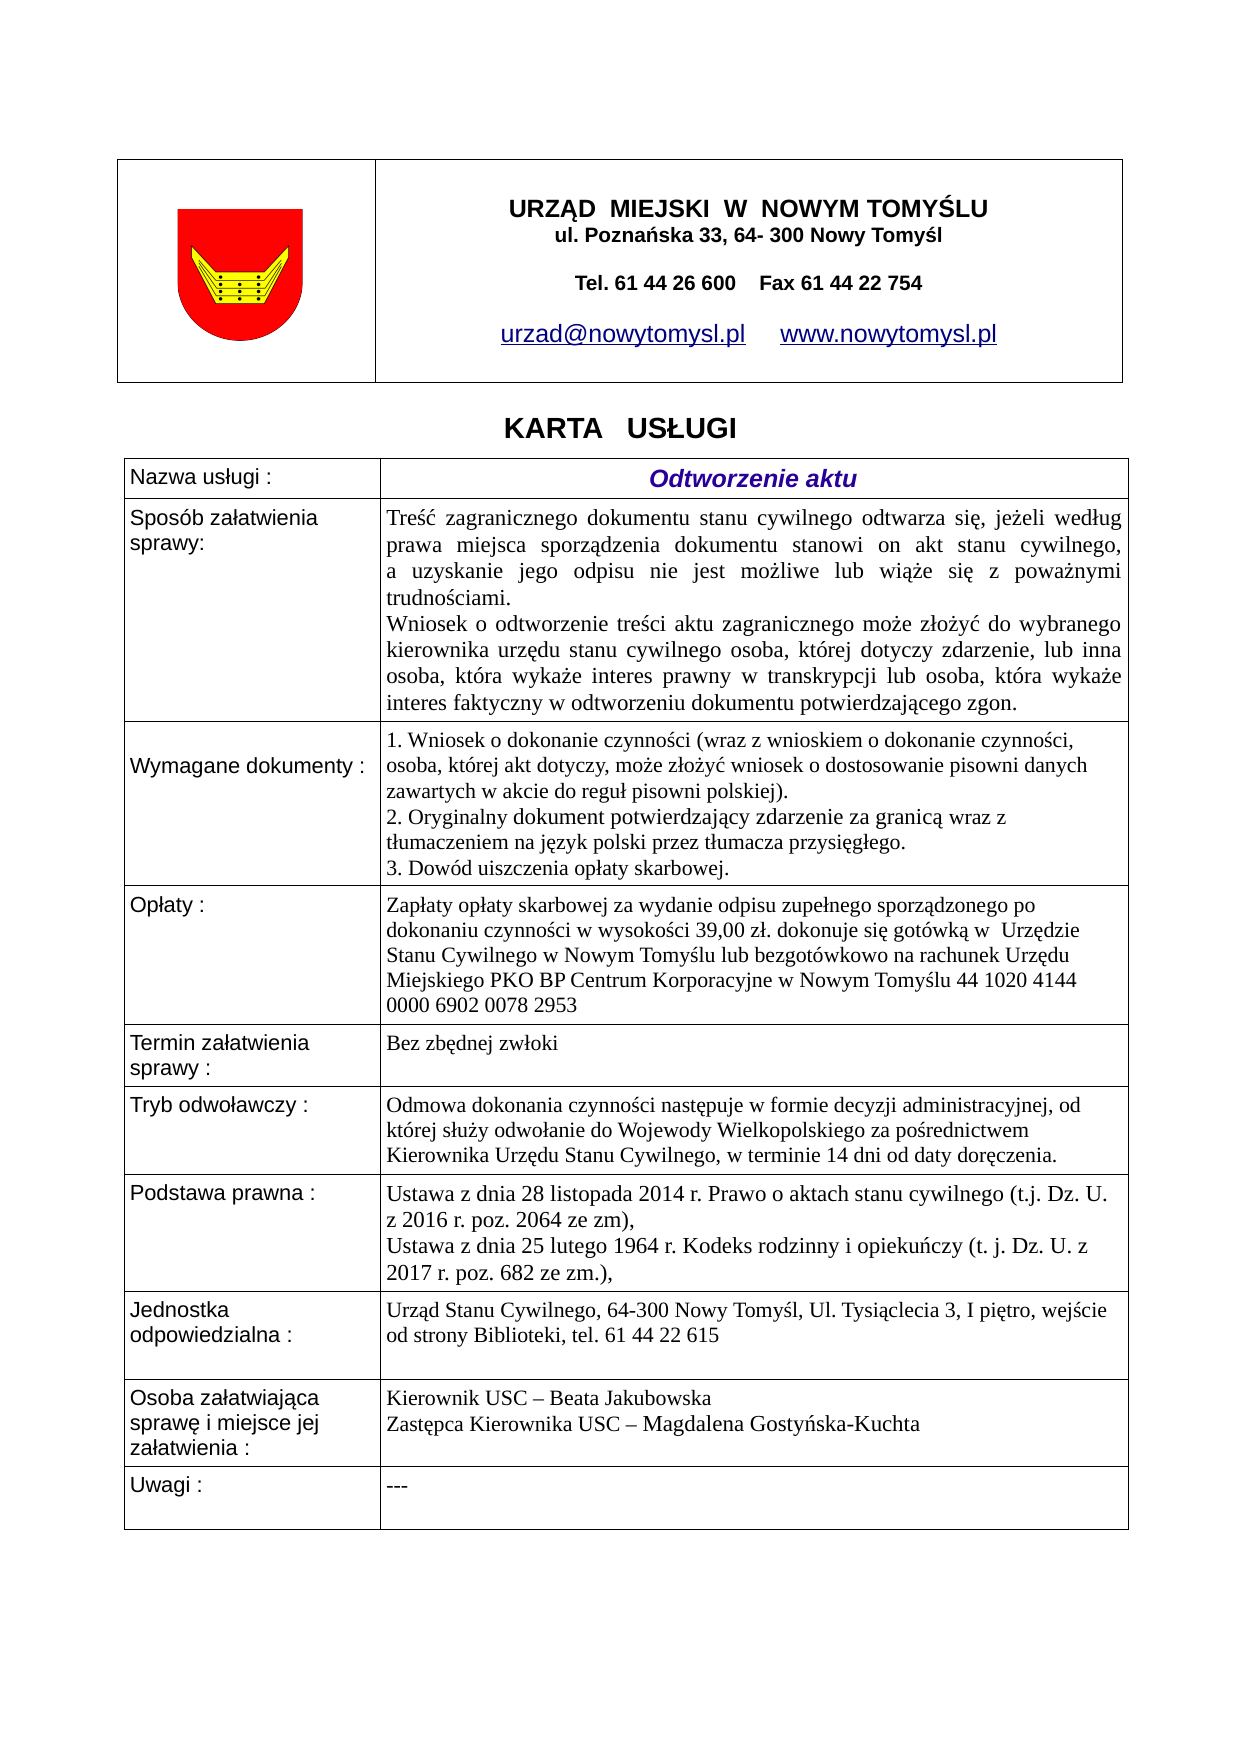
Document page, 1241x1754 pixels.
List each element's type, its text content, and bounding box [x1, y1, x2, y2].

table_cell Podstawa prawna : [125, 1175, 380, 1291]
table_cell --- [381, 1467, 1128, 1528]
table_header Nazwa usługi : [125, 459, 380, 498]
table_cell Jednostka odpowiedzialna : [125, 1292, 380, 1378]
table_cell Wymagane dokumenty : [125, 722, 380, 885]
table_cell Osoba załatwiająca sprawę i miejsce jej załatwienia : [125, 1380, 380, 1466]
table_cell Tryb odwoławczy : [125, 1087, 380, 1173]
table_cell Bez zbędnej zwłoki [381, 1025, 1128, 1086]
table_header Odtworzenie aktu [381, 459, 1128, 498]
table_cell Uwagi : [125, 1467, 380, 1528]
table_cell Zapłaty opłaty skarbowej za wydanie odpisu zupełnego sporządzonego po dokonaniu czynności w wysokości 39,00 zł. dokonuje się gotówką w Urzędzie Stanu Cywilnego w Nowym Tomyślu lub bezgotówkowo na rachunek Urzędu Miejskiego PKO BP Centrum Korporacyjne w Nowym Tomyślu 44 1020 4144 0000 6902 0078 2953 [381, 886, 1128, 1023]
table_cell Urząd Stanu Cywilnego, 64-300 Nowy Tomyśl, Ul. Tysiąclecia 3, I piętro, wejście od strony Biblioteki, tel. 61 44 22 615 [381, 1292, 1128, 1378]
table_header [118, 160, 375, 382]
table_cell Treść zagranicznego dokumentu stanu cywilnego odtwarza się, jeżeli według prawa miejsca sporządzenia dokumentu stanowi on akt stanu cywilnego, a uzyskanie jego odpisu nie jest możliwe lub wiąże się z poważnymi trudnościami. Wniosek o odtworzenie treści aktu zagranicznego może złożyć do wybranego kierownika urzędu stanu cywilnego osoba, której dotyczy zdarzenie, lub inna osoba, która wykaże interes prawny w transkrypcji lub osoba, która wykaże interes faktyczny w odtworzeniu dokumentu potwierdzającego zgon. [381, 499, 1128, 721]
table_header URZĄD MIEJSKI W NOWYM TOMYŚLU ul. Poznańska 33, 64- 300 Nowy Tomyśl Tel. 61 44 26 600 Fax 61 44 22 754 urzad@nowytomysl.pl www.nowytomysl.pl [376, 160, 1122, 382]
table_cell Opłaty : [125, 886, 380, 1023]
text KARTA USŁUGI [118, 411, 1122, 445]
table_cell Termin załatwienia sprawy : [125, 1025, 380, 1086]
table_cell Kierownik USC – Beata Jakubowska Zastępca Kierownika USC – Magdalena Gostyńska-Kuchta [381, 1380, 1128, 1466]
table_cell Ustawa z dnia 28 listopada 2014 r. Prawo o aktach stanu cywilnego (t.j. Dz. U. z 2016 r. poz. 2064 ze zm), Ustawa z dnia 25 lutego 1964 r. Kodeks rodzinny i opiekuńczy (t. j. Dz. U. z 2017 r. poz. 682 ze zm.), [381, 1175, 1128, 1291]
table_cell Odmowa dokonania czynności następuje w formie decyzji administracyjnej, od której służy odwołanie do Wojewody Wielkopolskiego za pośrednictwem Kierownika Urzędu Stanu Cywilnego, w terminie 14 dni od daty doręczenia. [381, 1087, 1128, 1173]
table_cell Sposób załatwienia sprawy: [125, 499, 380, 721]
table_cell 1. Wniosek o dokonanie czynności (wraz z wnioskiem o dokonanie czynności, osoba, której akt dotyczy, może złożyć wniosek o dostosowanie pisowni danych zawartych w akcie do reguł pisowni polskiej). 2. Oryginalny dokument potwierdzający zdarzenie za granicą wraz z tłumaczeniem na język polski przez tłumacza przysięgłego. 3. Dowód uiszczenia opłaty skarbowej. [381, 722, 1128, 885]
